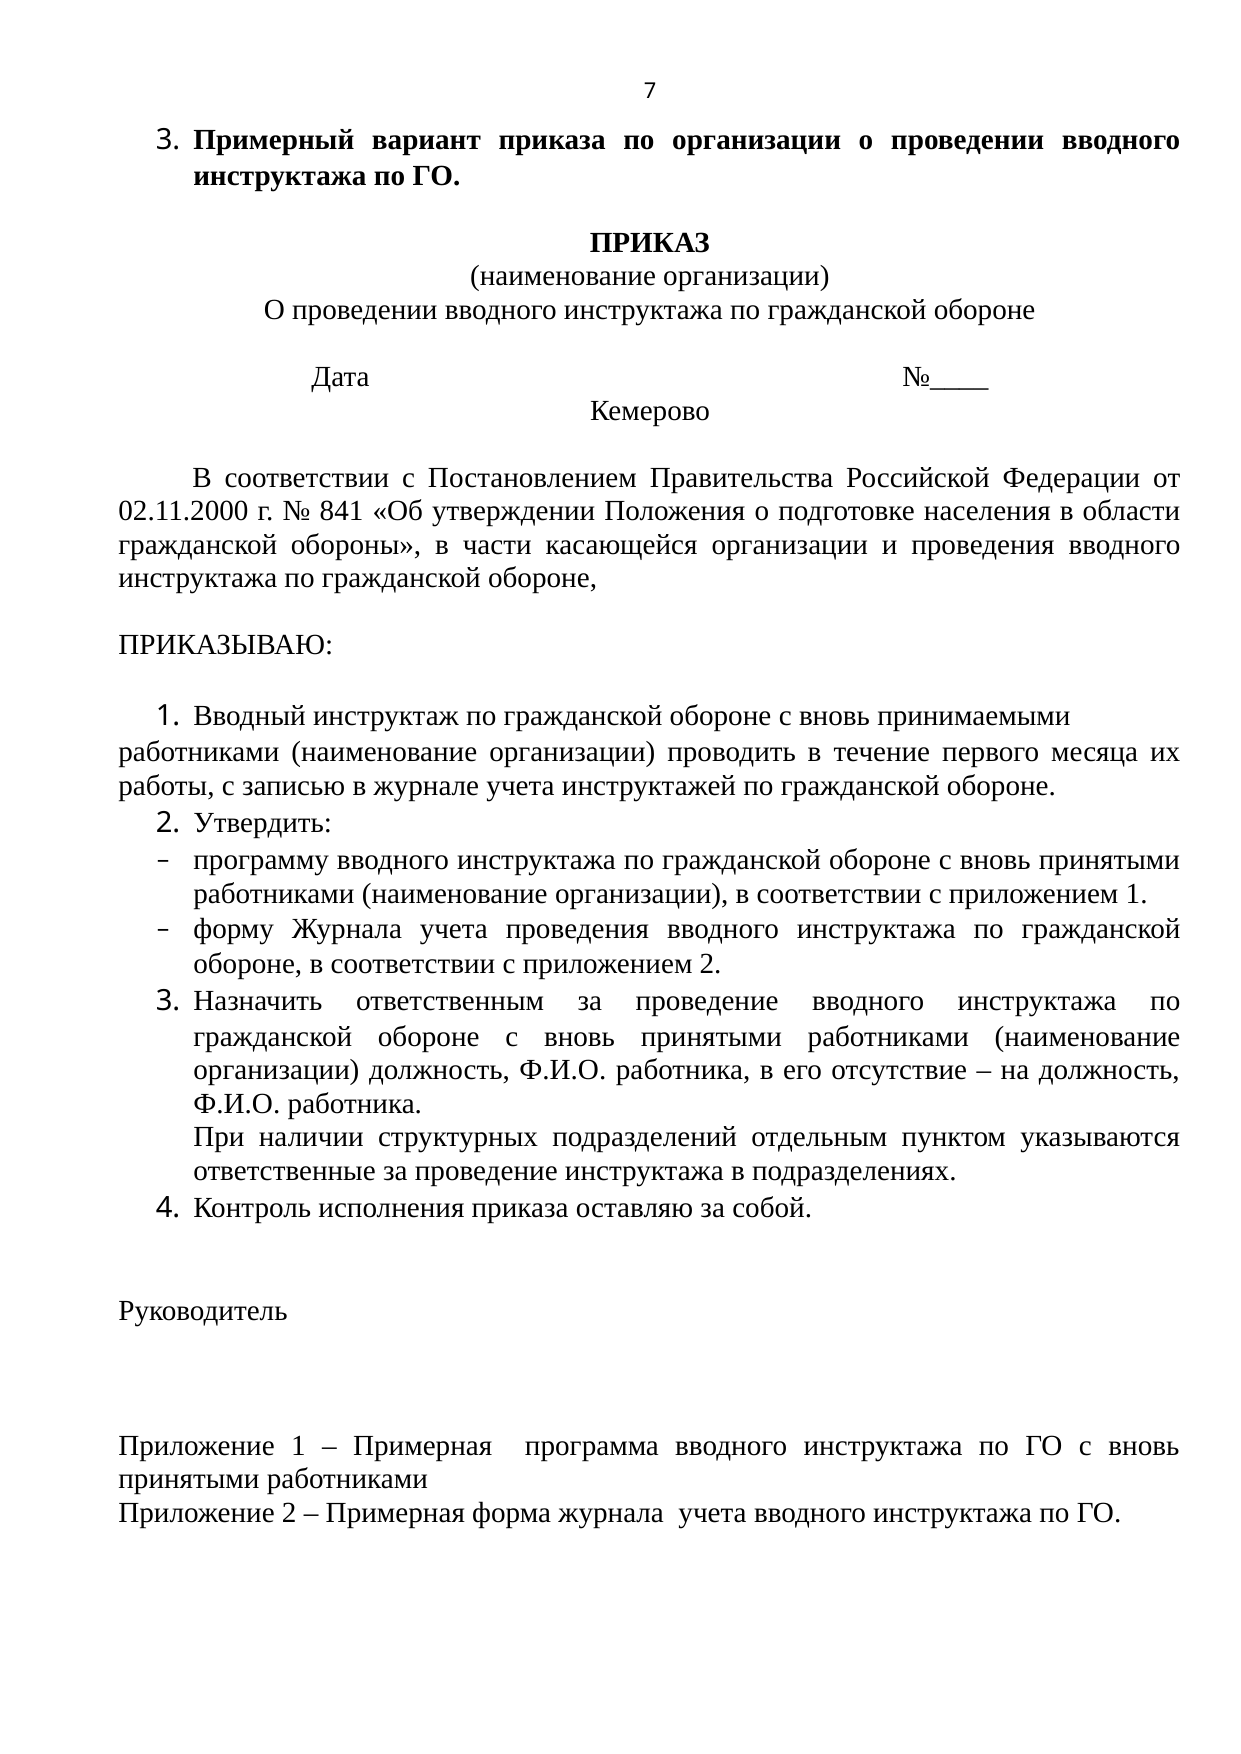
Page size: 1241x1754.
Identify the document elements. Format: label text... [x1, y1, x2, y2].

list Утвердить: [156, 801, 1181, 841]
text Руководитель [118, 1293, 1181, 1327]
text работниками (наименование организации) проводить в течение первого месяца их работы, с записью в журнале учета инструктажей по гражданской обороне. [118, 734, 1181, 801]
text О проведении вводного инструктажа по гражданской обороне [118, 292, 1181, 326]
text (наименование организации) [118, 258, 1181, 292]
list Примерный вариант приказа по организации о проведении вводного инструктажа по ГО. [156, 118, 1181, 191]
text Кемерово [118, 393, 1181, 426]
text ПРИКАЗ [118, 225, 1181, 258]
list Вводный инструктаж по гражданской обороне с вновь принимаемыми [156, 694, 1181, 734]
text В соответствии с Постановлением Правительства Российской Федерации от 02.11.2000 г. № 841 «Об утверждении Положения о подготовке населения в области гражданской обороны», в части касающейся организации и проведения вводного инструктажа по гражданской обороне, [118, 460, 1181, 594]
list форму Журнала учета проведения вводного инструктажа по гражданской обороне, в соответствии с приложением 2. [156, 910, 1181, 979]
text ПРИКАЗЫВАЮ: [118, 627, 1181, 661]
list Назначить ответственным за проведение вводного инструктажа по гражданской обороне с вновь принятыми работниками (наименование организации) должность, Ф.И.О. работника, в его отсутствие – на должность, Ф.И.О. работника. [156, 979, 1181, 1119]
text Приложение 1 – Примерная программа вводного инструктажа по ГО с вновь принятыми работниками [118, 1428, 1181, 1495]
text При наличии структурных подразделений отдельным пунктом указываются ответственные за проведение инструктажа в подразделениях. [193, 1119, 1181, 1187]
text Дата №____ [118, 359, 1181, 393]
text Приложение 2 – Примерная форма журнала учета вводного инструктажа по ГО. [118, 1495, 1181, 1528]
list программу вводного инструктажа по гражданской обороне с вновь принятыми работниками (наименование организации), в соответствии с приложением 1. [156, 841, 1181, 910]
list Контроль исполнения приказа оставляю за собой. [156, 1187, 1181, 1226]
